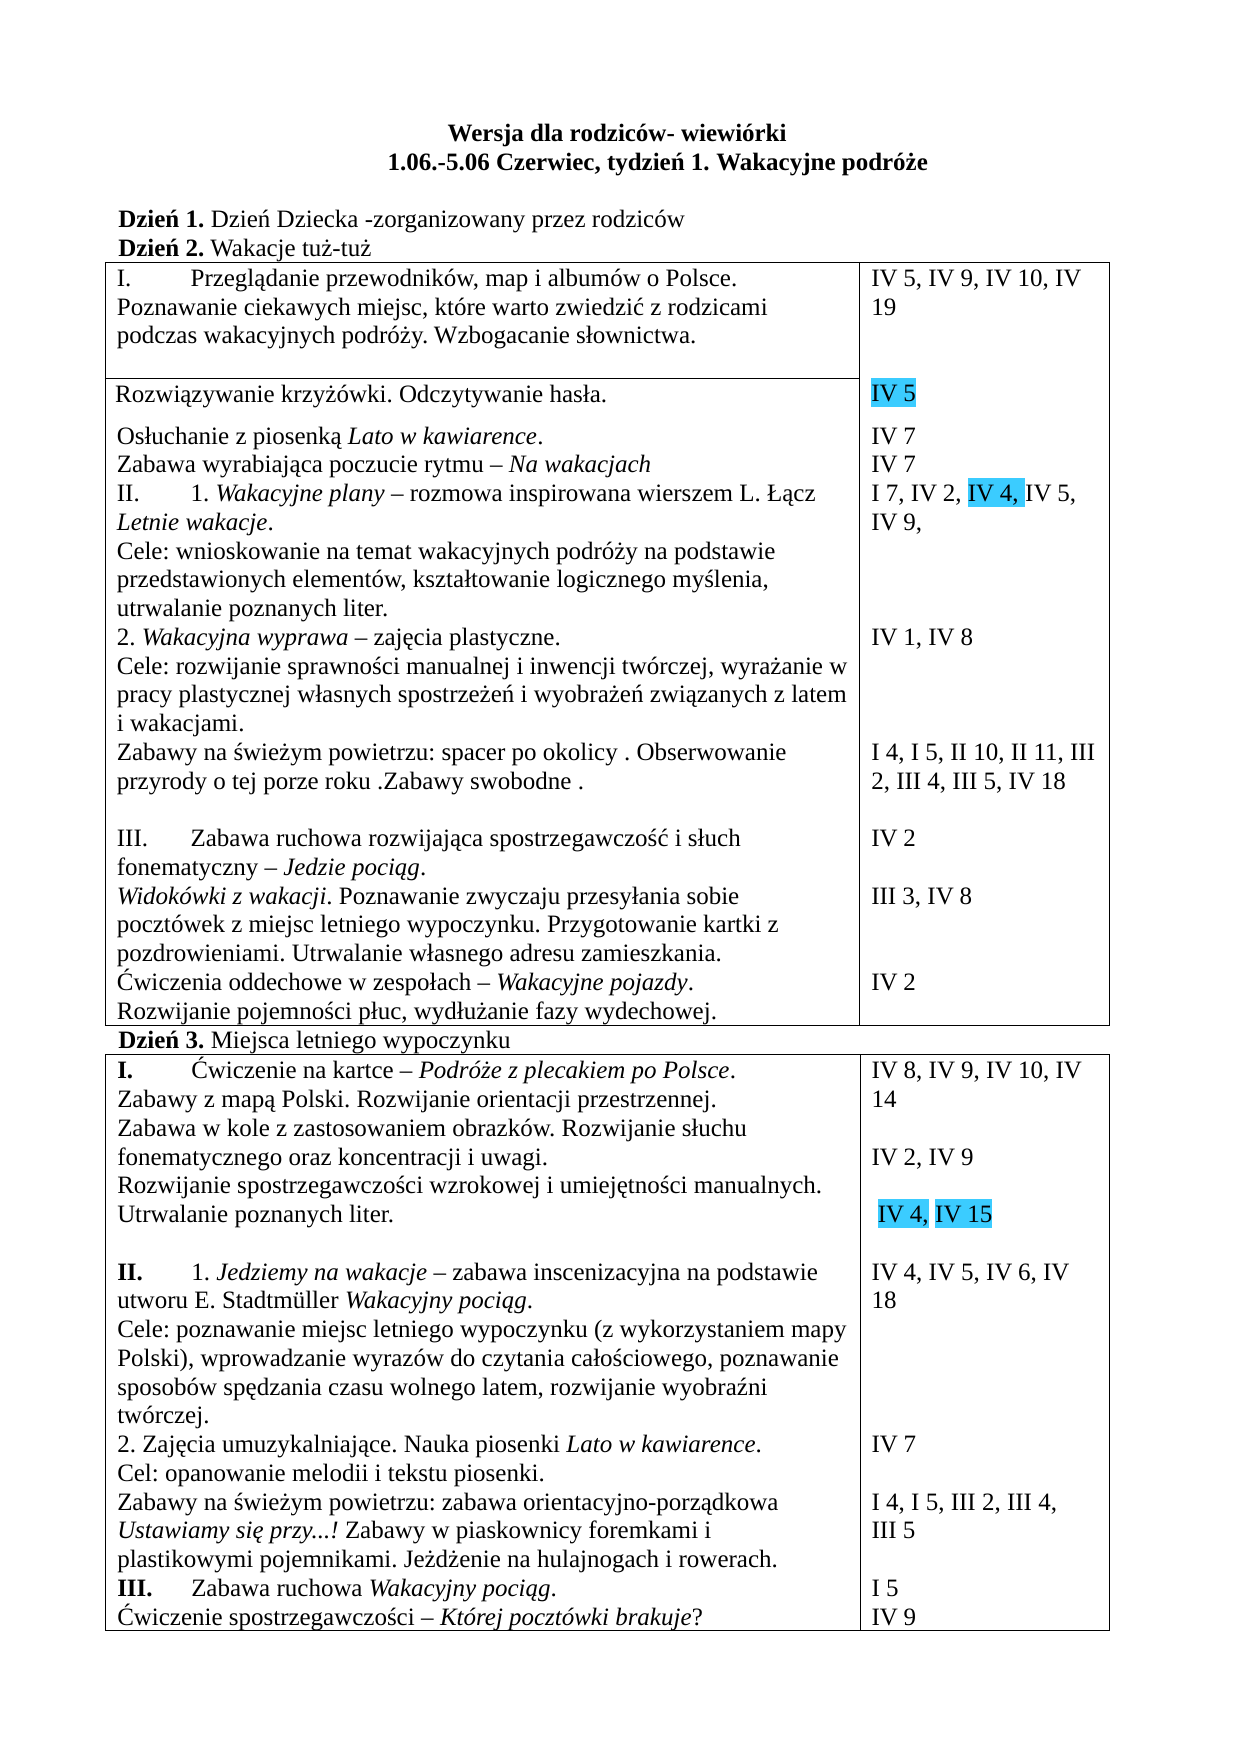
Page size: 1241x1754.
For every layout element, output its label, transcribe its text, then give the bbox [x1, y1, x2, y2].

table_cell IV 2 III 3, IV 8 IV 2 [860, 823, 1109, 1024]
text Wersja dla rodziców- wiewiórki [118, 118, 1122, 147]
table_cell 1. Jedziemy na wakacje – zabawa inscenizacyjna na podstawie utworu E. Stadtmüller Wakacyjny pociąg. Cele: poznawanie miejsc letniego wypoczynku (z wykorzystaniem mapy Polski), wprowadzanie wyrazów do czytania całościowego, poznawanie sposobów spędzania czasu wolnego latem, rozwijanie wyobraźni twórczej. [106, 1257, 860, 1429]
table_cell 2. Zajęcia umuzykalniające. Nauka piosenki Lato w kawiarence. Cel: opanowanie melodii i tekstu piosenki. [106, 1429, 860, 1487]
text Dzień 1. Dzień Dziecka -zorganizowany przez rodziców [118, 204, 1122, 233]
table_cell IV 7 IV 7 [860, 421, 1109, 478]
table_cell I 7, IV 2, IV 4, IV 5, IV 9, [860, 478, 1109, 622]
table_header IV 8, IV 9, IV 10, IV 14 IV 2, IV 9 IV 4, IV 15 [861, 1055, 1109, 1257]
table_header IV 5, IV 9, IV 10, IV 19 IV 5 [860, 263, 1109, 421]
table_cell 1. Wakacyjne plany – rozmowa inspirowana wierszem L. Łącz Letnie wakacje. Cele: wnioskowanie na temat wakacyjnych podróży na podstawie przedstawionych elementów, kształtowanie logicznego myślenia, utrwalanie poznanych liter. [106, 478, 859, 622]
table_cell Zabawy na świeżym powietrzu: zabawa orientacyjno-porządkowa Ustawiamy się przy...! Zabawy w piaskownicy foremkami i plastikowymi pojemnikami. Jeżdżenie na hulajnogach i rowerach. [106, 1487, 860, 1573]
table_header Ćwiczenie na kartce – Podróże z plecakiem po Polsce. Zabawy z mapą Polski. Rozwijanie orientacji przestrzennej. Zabawa w kole z zastosowaniem obrazków. Rozwijanie słuchu fonematycznego oraz koncentracji i uwagi. Rozwijanie spostrzegawczości wzrokowej i umiejętności manualnych. Utrwalanie poznanych liter. [106, 1055, 860, 1257]
text Dzień 3. Miejsca letniego wypoczynku [118, 1026, 1122, 1054]
table_cell I 5 IV 9 [861, 1573, 1109, 1630]
table_cell IV 4, IV 5, IV 6, IV 18 [861, 1257, 1109, 1429]
table_cell Zabawa ruchowa rozwijająca spostrzegawczość i słuch fonematyczny – Jedzie pociąg. Widokówki z wakacji. Poznawanie zwyczaju przesyłania sobie pocztówek z miejsc letniego wypoczynku. Przygotowanie kartki z pozdrowieniami. Utrwalanie własnego adresu zamieszkania. Ćwiczenia oddechowe w zespołach – Wakacyjne pojazdy. Rozwijanie pojemności płuc, wydłużanie fazy wydechowej. [106, 823, 859, 1024]
table_header Przeglądanie przewodników, map i albumów o Polsce. Poznawanie ciekawych miejsc, które warto zwiedzić z rodzicami podczas wakacyjnych podróży. Wzbogacanie słownictwa. [106, 263, 859, 378]
table_cell Zabawy na świeżym powietrzu: spacer po okolicy . Obserwowanie przyrody o tej porze roku .Zabawy swobodne . [106, 737, 859, 823]
text Dzień 2. Wakacje tuż-tuż [118, 233, 1122, 262]
table_cell IV 7 [861, 1429, 1109, 1487]
table_cell I 4, I 5, II 10, II 11, III 2, III 4, III 5, IV 18 [860, 737, 1109, 823]
table_header Rozwiązywanie krzyżówki. Odczytywanie hasła. [106, 379, 859, 421]
table_cell I 4, I 5, III 2, III 4, III 5 [861, 1487, 1109, 1573]
table_cell Osłuchanie z piosenką Lato w kawiarence. Zabawa wyrabiająca poczucie rytmu – Na wakacjach [106, 421, 859, 478]
table_cell 2. Wakacyjna wyprawa – zajęcia plastyczne. Cele: rozwijanie sprawności manualnej i inwencji twórczej, wyrażanie w pracy plastycznej własnych spostrzeżeń i wyobrażeń związanych z latem i wakacjami. [106, 622, 859, 737]
text 1.06.-5.06 Czerwiec, tydzień 1. Wakacyjne podróże [118, 147, 1122, 176]
table_cell IV 1, IV 8 [860, 622, 1109, 737]
table_cell Zabawa ruchowa Wakacyjny pociąg. Ćwiczenie spostrzegawczości – Której pocztówki brakuje? [106, 1573, 860, 1630]
